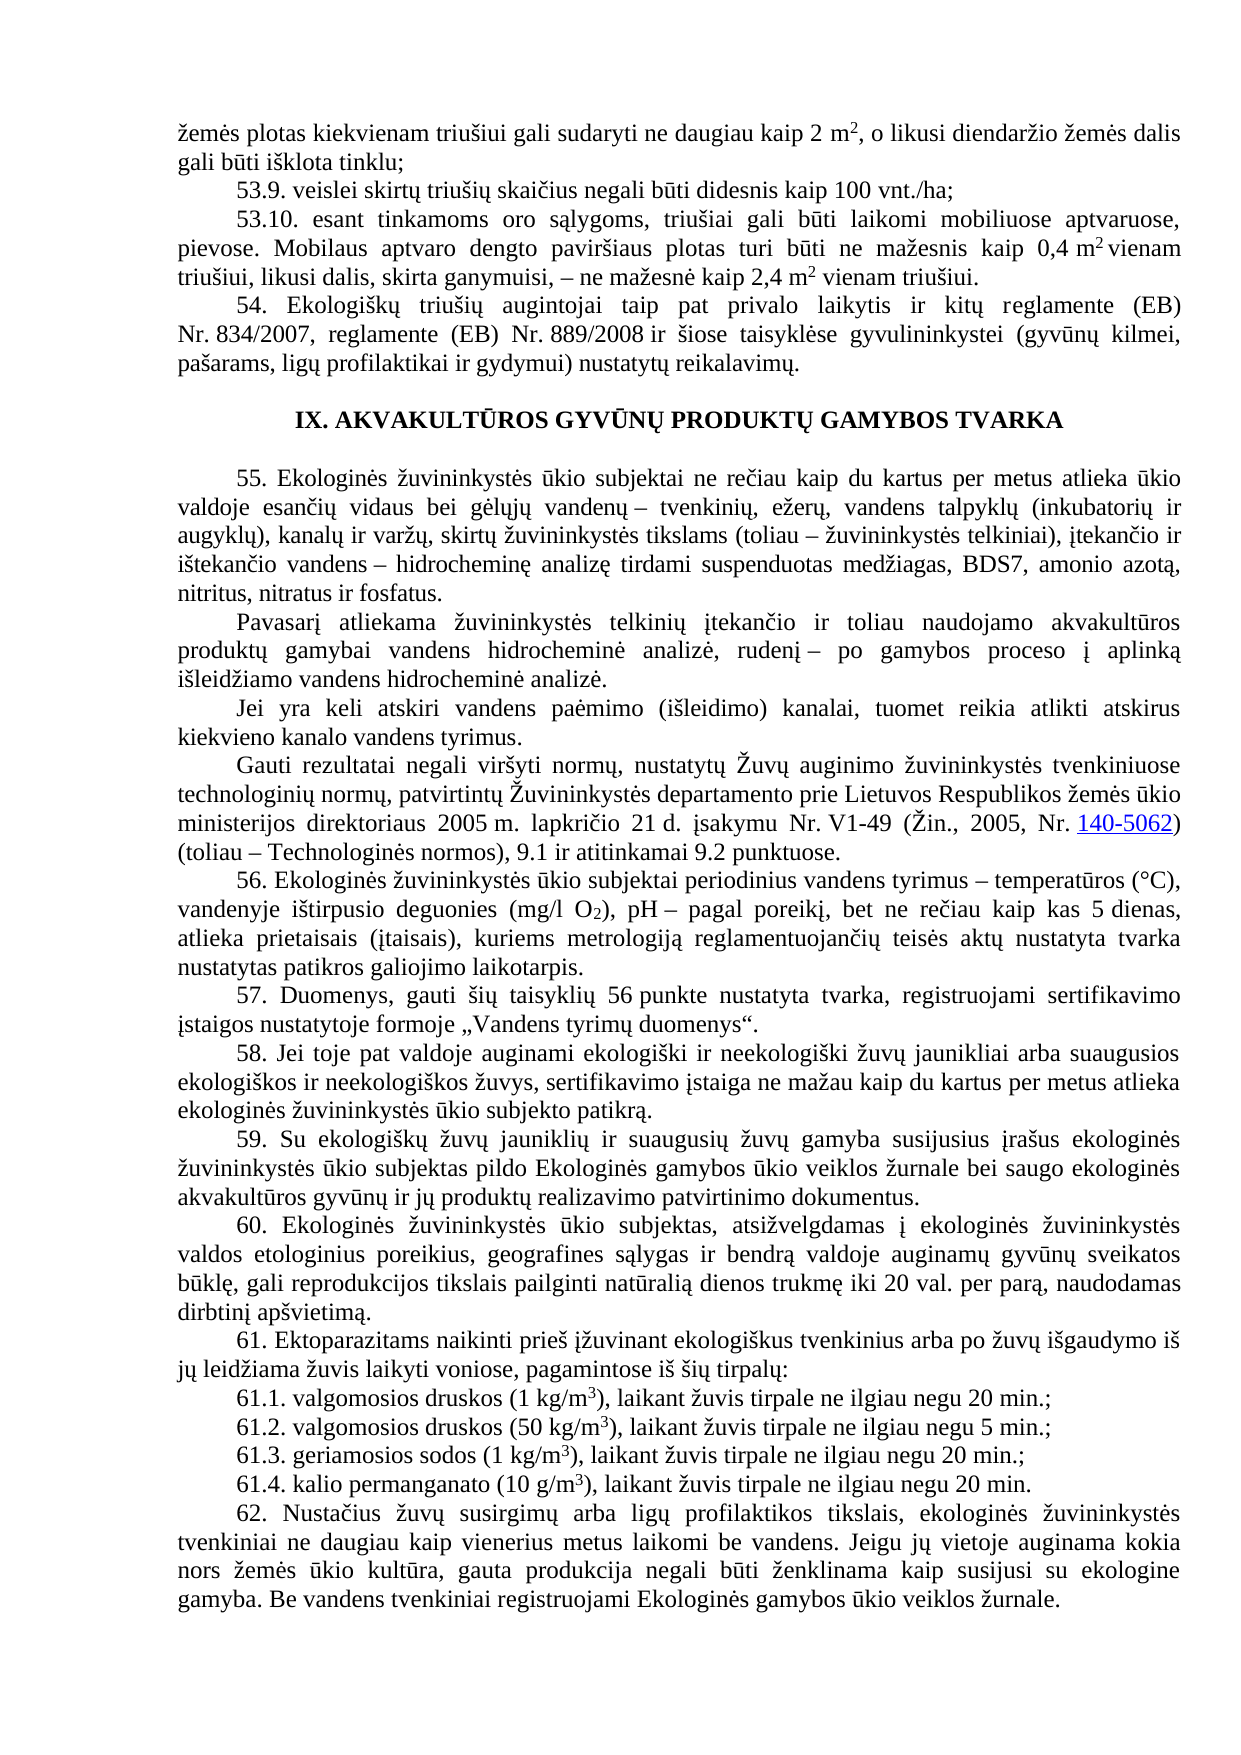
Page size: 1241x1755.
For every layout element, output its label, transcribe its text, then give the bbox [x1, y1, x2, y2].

text 53.10. esant tinkamoms oro sąlygoms, triušiai gali būti laikomi mobiliuose aptvaruose, pievose. Mobilaus aptvaro dengto paviršiaus plotas turi būti ne mažesnis kaip 0,4 m2 vienam triušiui, likusi dalis, skirta ganymuisi, – ne mažesnė kaip 2,4 m2 vienam triušiui. [177, 204, 1181, 291]
text 61.3. geriamosios sodos (1 kg/m3), laikant žuvis tirpale ne ilgiau negu 20 min.; [177, 1441, 1181, 1469]
text 61. Ektoparazitams naikinti prieš įžuvinant ekologiškus tvenkinius arba po žuvų išgaudymo iš jų leidžiama žuvis laikyti voniose, pagamintose iš šių tirpalų: [177, 1326, 1181, 1383]
text 57. Duomenys, gauti šių taisyklių 56 punkte nustatyta tvarka, registruojami sertifikavimo įstaigos nustatytoje formoje „Vandens tyrimų duomenys“. [177, 981, 1181, 1038]
text 56. Ekologinės žuvininkystės ūkio subjektai periodinius vandens tyrimus – temperatūros (°C), vandenyje ištirpusio deguonies (mg/l O2), pH – pagal poreikį, bet ne rečiau kaip kas 5 dienas, atlieka prietaisais (įtaisais), kuriems metrologiją reglamentuojančių teisės aktų nustatyta tvarka nustatytas patikros galiojimo laikotarpis. [177, 866, 1181, 981]
text 58. Jei toje pat valdoje auginami ekologiški ir neekologiški žuvų jaunikliai arba suaugusios ekologiškos ir neekologiškos žuvys, sertifikavimo įstaiga ne mažau kaip du kartus per metus atlieka ekologinės žuvininkystės ūkio subjekto patikrą. [177, 1038, 1181, 1124]
text 61.1. valgomosios druskos (1 kg/m3), laikant žuvis tirpale ne ilgiau negu 20 min.; [177, 1383, 1181, 1412]
text 55. Ekologinės žuvininkystės ūkio subjektai ne rečiau kaip du kartus per metus atlieka ūkio valdoje esančių vidaus bei gėlųjų vandenų – tvenkinių, ežerų, vandens talpyklų (inkubatorių ir augyklų), kanalų ir varžų, skirtų žuvininkystės tikslams (toliau – žuvininkystės telkiniai), įtekančio ir ištekančio vandens – hidrocheminę analizę tirdami suspenduotas medžiagas, BDS7, amonio azotą, nitritus, nitratus ir fosfatus. [177, 463, 1181, 607]
text IX. AKVAKULTŪROS GYVŪNŲ produktų GAMYBOS TVARKA [177, 406, 1181, 434]
text 61.2. valgomosios druskos (50 kg/m3), laikant žuvis tirpale ne ilgiau negu 5 min.; [177, 1412, 1181, 1441]
text Gauti rezultatai negali viršyti normų, nustatytų Žuvų auginimo žuvininkystės tvenkiniuose technologinių normų, patvirtintų Žuvininkystės departamento prie Lietuvos Respublikos žemės ūkio ministerijos direktoriaus 2005 m. lapkričio 21 d. įsakymu Nr. V1-49 (Žin., 2005, Nr. 140-5062) (toliau – Technologinės normos), 9.1 ir atitinkamai 9.2 punktuose. [177, 751, 1181, 866]
text Pavasarį atliekama žuvininkystės telkinių įtekančio ir toliau naudojamo akvakultūros produktų gamybai vandens hidrocheminė analizė, rudenį – po gamybos proceso į aplinką išleidžiamo vandens hidrocheminė analizė. [177, 607, 1181, 693]
text 53.9. veislei skirtų triušių skaičius negali būti didesnis kaip 100 vnt./ha; [177, 176, 1181, 204]
text 62. Nustačius žuvų susirgimų arba ligų profilaktikos tikslais, ekologinės žuvininkystės tvenkiniai ne daugiau kaip vienerius metus laikomi be vandens. Jeigu jų vietoje auginama kokia nors žemės ūkio kultūra, gauta produkcija negali būti ženklinama kaip susijusi su ekologine gamyba. Be vandens tvenkiniai registruojami Ekologinės gamybos ūkio veiklos žurnale. [177, 1498, 1181, 1613]
text 54. Ekologiškų triušių augintojai taip pat privalo laikytis ir kitų reglamente (EB) Nr. 834/2007, reglamente (EB) Nr. 889/2008 ir šiose taisyklėse gyvulininkystei (gyvūnų kilmei, pašarams, ligų profilaktikai ir gydymui) nustatytų reikalavimų. [177, 291, 1181, 377]
text 60. Ekologinės žuvininkystės ūkio subjektas, atsižvelgdamas į ekologinės žuvininkystės valdos etologinius poreikius, geografines sąlygas ir bendrą valdoje auginamų gyvūnų sveikatos būklę, gali reprodukcijos tikslais pailginti natūralią dienos trukmę iki 20 val. per parą, naudodamas dirbtinį apšvietimą. [177, 1211, 1181, 1326]
text žemės plotas kiekvienam triušiui gali sudaryti ne daugiau kaip 2 m2, o likusi diendaržio žemės dalis gali būti išklota tinklu; [177, 118, 1181, 176]
text 61.4. kalio permanganato (10 g/m3), laikant žuvis tirpale ne ilgiau negu 20 min. [177, 1469, 1181, 1498]
text 59. Su ekologiškų žuvų jauniklių ir suaugusių žuvų gamyba susijusius įrašus ekologinės žuvininkystės ūkio subjektas pildo Ekologinės gamybos ūkio veiklos žurnale bei saugo ekologinės akvakultūros gyvūnų ir jų produktų realizavimo patvirtinimo dokumentus. [177, 1124, 1181, 1211]
text Jei yra keli atskiri vandens paėmimo (išleidimo) kanalai, tuomet reikia atlikti atskirus kiekvieno kanalo vandens tyrimus. [177, 693, 1181, 751]
